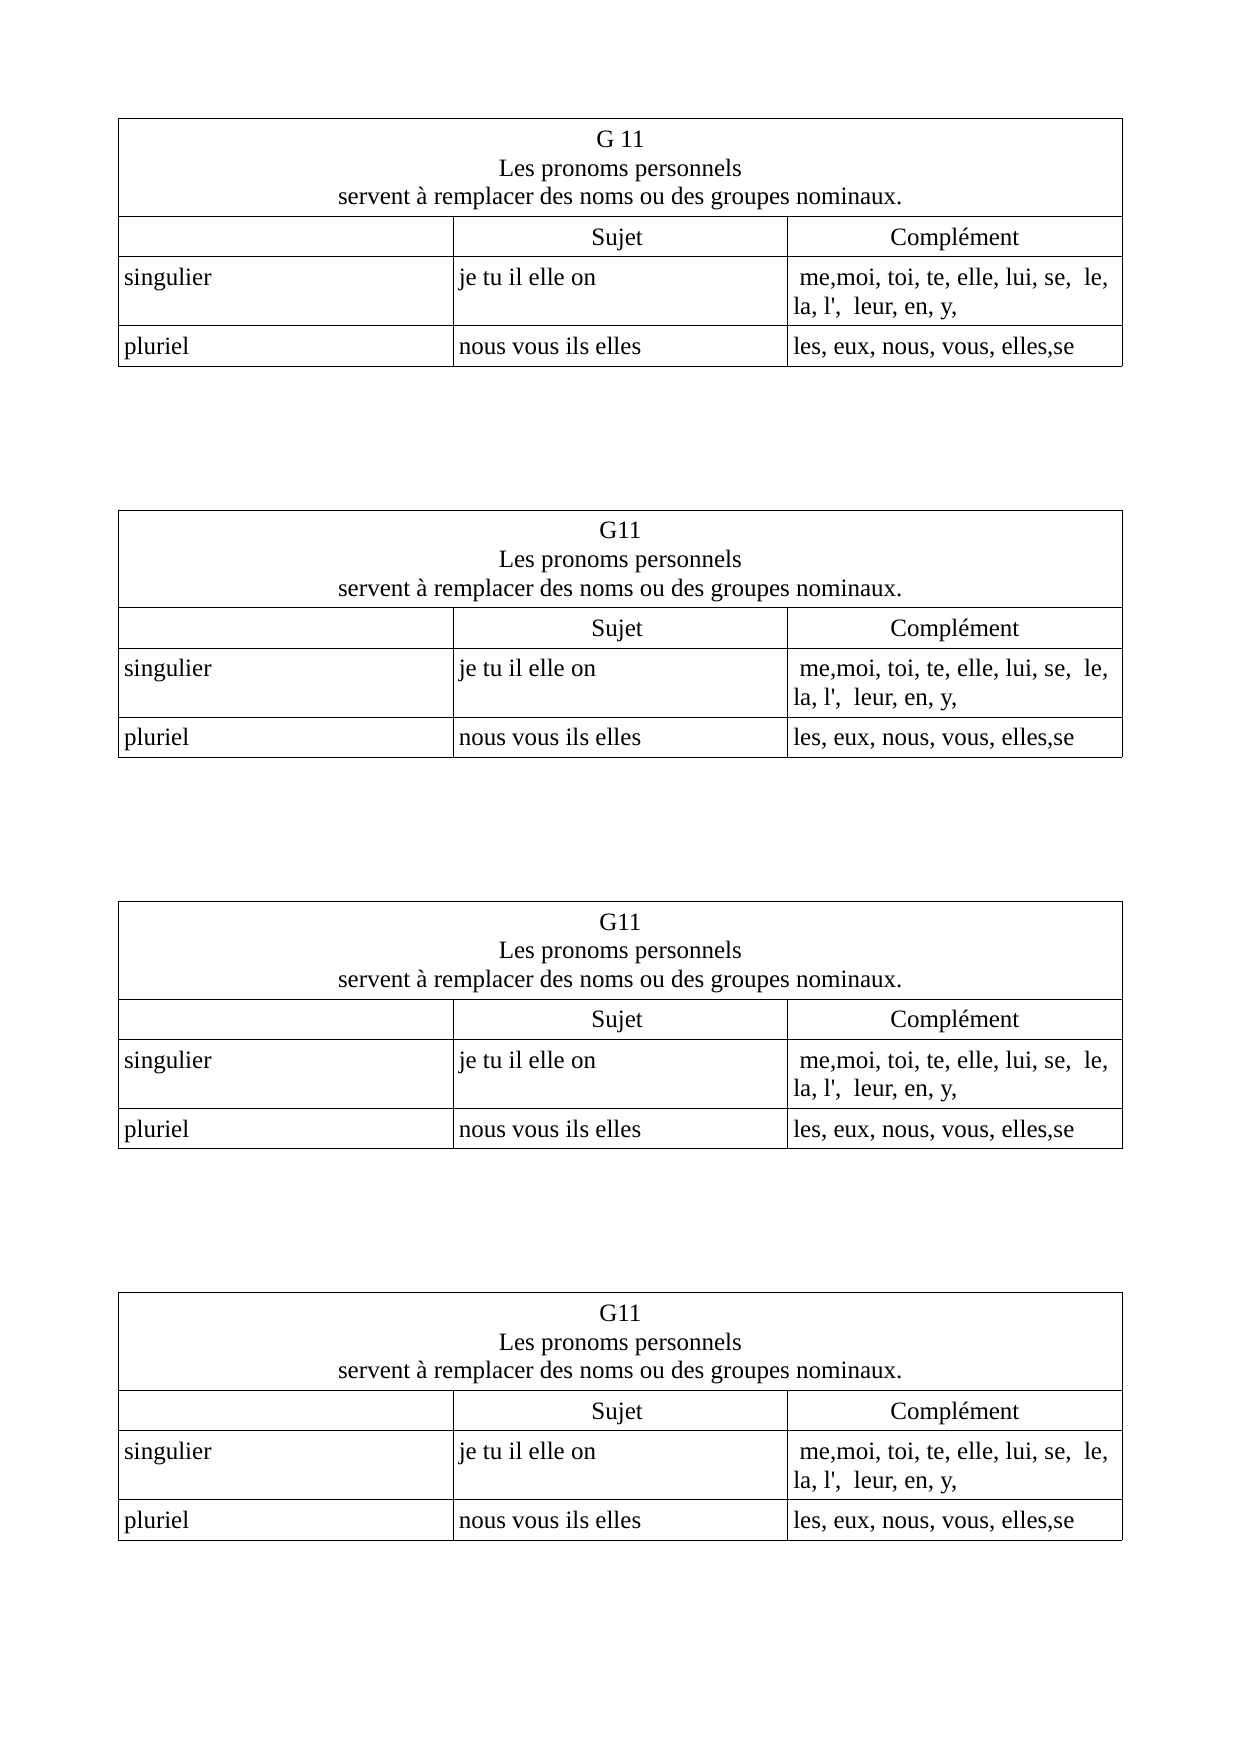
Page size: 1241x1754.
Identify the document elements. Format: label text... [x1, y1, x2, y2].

table_cell Complément [788, 608, 1122, 648]
table_cell pluriel [119, 718, 453, 757]
table_header G 11 Les pronoms personnels servent à remplacer des noms ou des groupes nominaux. [119, 119, 1122, 216]
table_cell Complément [788, 1391, 1122, 1430]
table_cell me,moi, toi, te, elle, lui, se, le, la, l', leur, en, y, [788, 1431, 1122, 1499]
table_header G11 Les pronoms personnels servent à remplacer des noms ou des groupes nominaux. [119, 1293, 1122, 1390]
table_cell nous vous ils elles [454, 326, 787, 366]
table_cell les, eux, nous, vous, elles,se [788, 1109, 1122, 1148]
table_cell pluriel [119, 1500, 453, 1540]
table_cell singulier [119, 1431, 453, 1499]
table_cell Sujet [454, 1000, 787, 1039]
table_cell les, eux, nous, vous, elles,se [788, 718, 1122, 757]
table_cell [119, 1391, 453, 1430]
table_cell les, eux, nous, vous, elles,se [788, 326, 1122, 366]
table_cell Complément [788, 217, 1122, 256]
table_cell [119, 1000, 453, 1039]
table_header G11 Les pronoms personnels servent à remplacer des noms ou des groupes nominaux. [119, 902, 1122, 999]
table_cell Sujet [454, 217, 787, 256]
table_cell je tu il elle on [454, 649, 787, 717]
table_cell nous vous ils elles [454, 718, 787, 757]
table_cell je tu il elle on [454, 257, 787, 325]
table_header G11 Les pronoms personnels servent à remplacer des noms ou des groupes nominaux. [119, 511, 1122, 607]
table_cell je tu il elle on [454, 1431, 787, 1499]
table_cell me,moi, toi, te, elle, lui, se, le, la, l', leur, en, y, [788, 1040, 1122, 1108]
table_cell Sujet [454, 1391, 787, 1430]
table_cell singulier [119, 1040, 453, 1108]
table_cell me,moi, toi, te, elle, lui, se, le, la, l', leur, en, y, [788, 649, 1122, 717]
table_cell nous vous ils elles [454, 1109, 787, 1148]
table_cell pluriel [119, 326, 453, 366]
table_cell nous vous ils elles [454, 1500, 787, 1540]
table_cell Sujet [454, 608, 787, 648]
table_cell singulier [119, 257, 453, 325]
table_cell je tu il elle on [454, 1040, 787, 1108]
table_cell singulier [119, 649, 453, 717]
table_cell pluriel [119, 1109, 453, 1148]
table_cell les, eux, nous, vous, elles,se [788, 1500, 1122, 1540]
table_cell [119, 608, 453, 648]
table_cell [119, 217, 453, 256]
table_cell Complément [788, 1000, 1122, 1039]
table_cell me,moi, toi, te, elle, lui, se, le, la, l', leur, en, y, [788, 257, 1122, 325]
